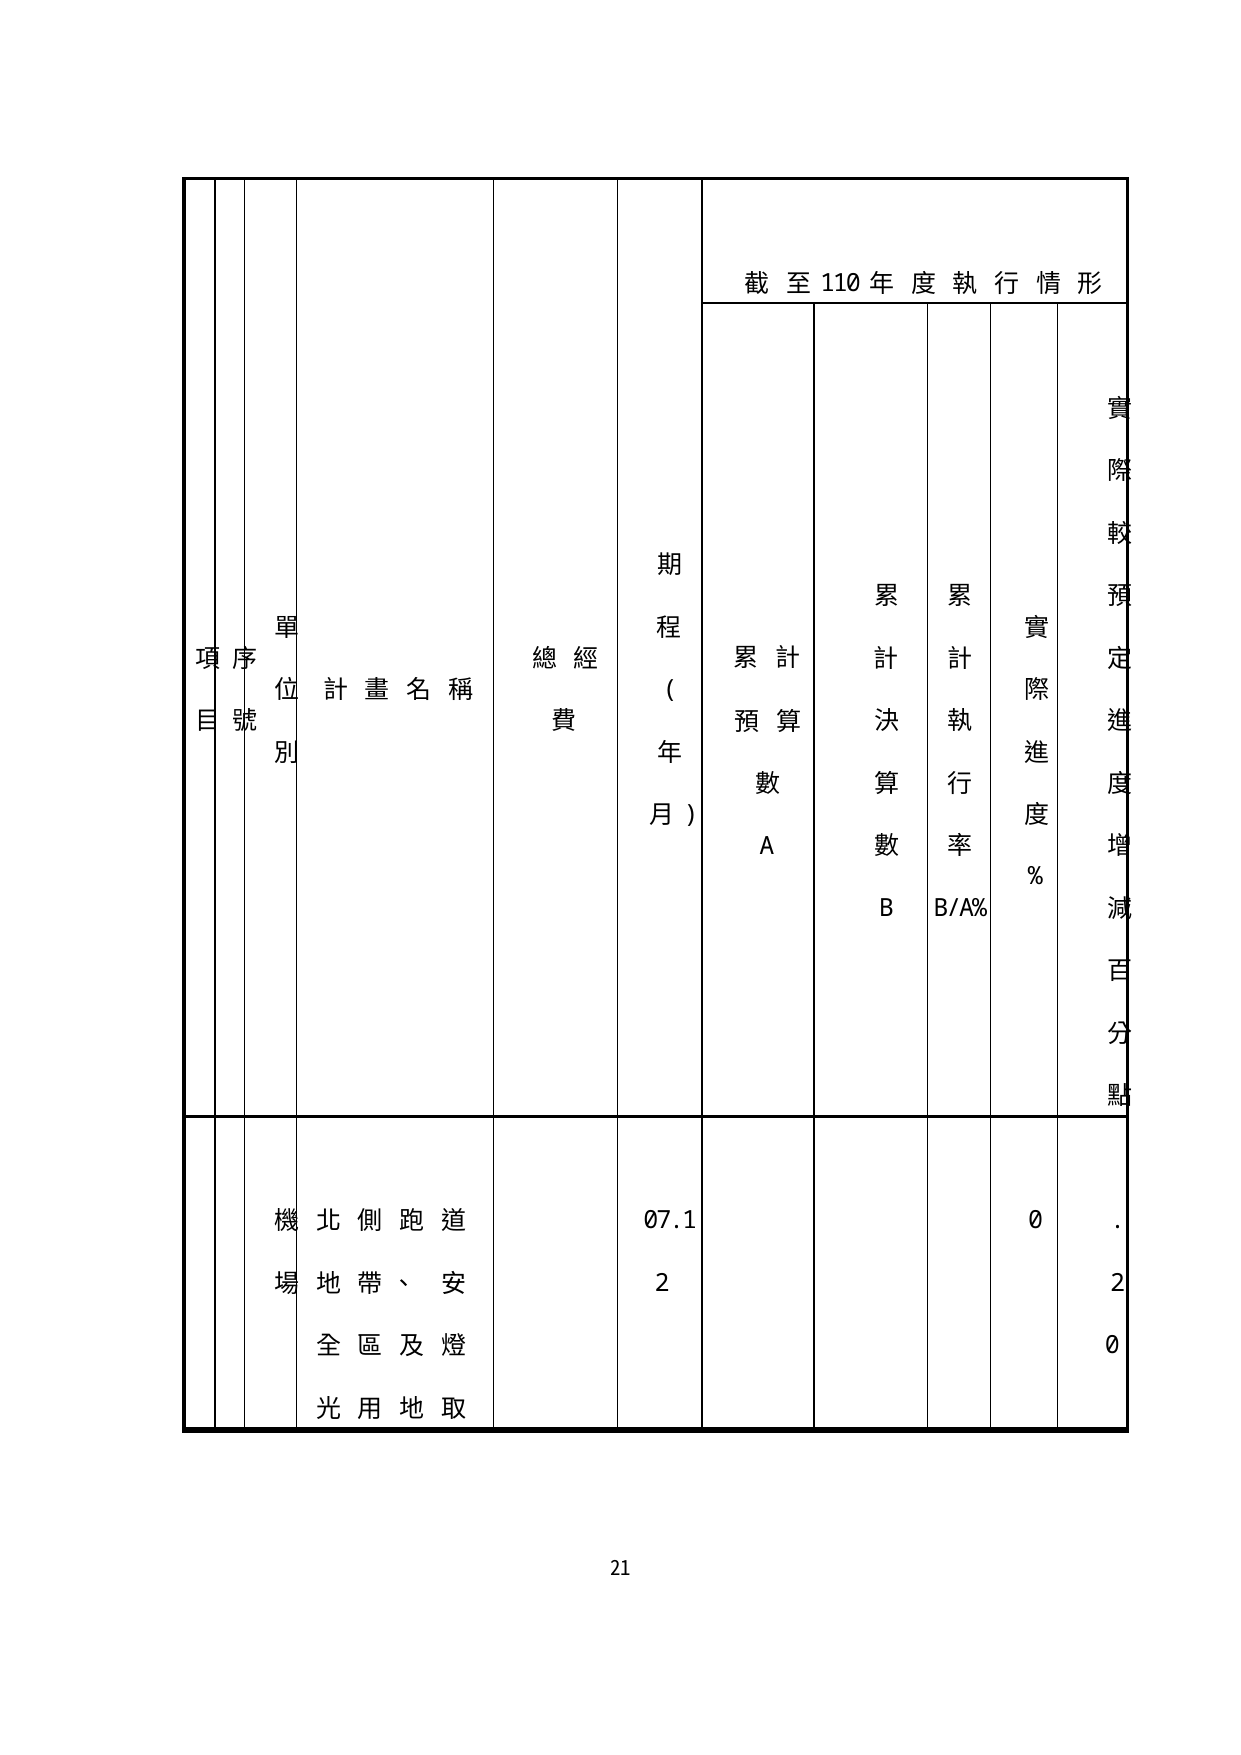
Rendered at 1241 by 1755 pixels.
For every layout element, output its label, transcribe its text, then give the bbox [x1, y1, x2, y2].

table_header 計畫名稱 [297, 180, 493, 1115]
table_cell 累計執行率B/A% [928, 304, 990, 1115]
table_header 項目 [186, 180, 214, 1115]
table_cell [703, 1118, 813, 1427]
table_header 單位別 [245, 180, 296, 1115]
table_header 期程 (年月) [618, 180, 701, 1115]
table_cell 實際較預定進度增減百分點 [1058, 304, 1126, 1115]
table_cell 07.12 [618, 1118, 701, 1427]
table_cell [928, 1118, 990, 1427]
table_cell [815, 1118, 927, 1427]
table_cell 松山機場 [245, 1118, 296, 1427]
table_header 總經費 [494, 180, 617, 1115]
table_cell 實際進度% [991, 304, 1057, 1115]
table_header 截至110年度執行情形 [703, 180, 1126, 302]
table_cell [494, 1118, 617, 1427]
table_cell 北側跑道地帶、安全區及燈光用地取 [297, 1118, 493, 1427]
table_cell .20 [1058, 1118, 1126, 1427]
table_cell 已屆期 計畫 [186, 1118, 214, 1427]
table_header 序號 [216, 180, 244, 1115]
table_cell 累計 預算數 A [703, 304, 813, 1115]
table_cell 累計 決算數 B [815, 304, 927, 1115]
table_cell 0 [991, 1118, 1057, 1427]
table_cell [216, 1118, 244, 1427]
